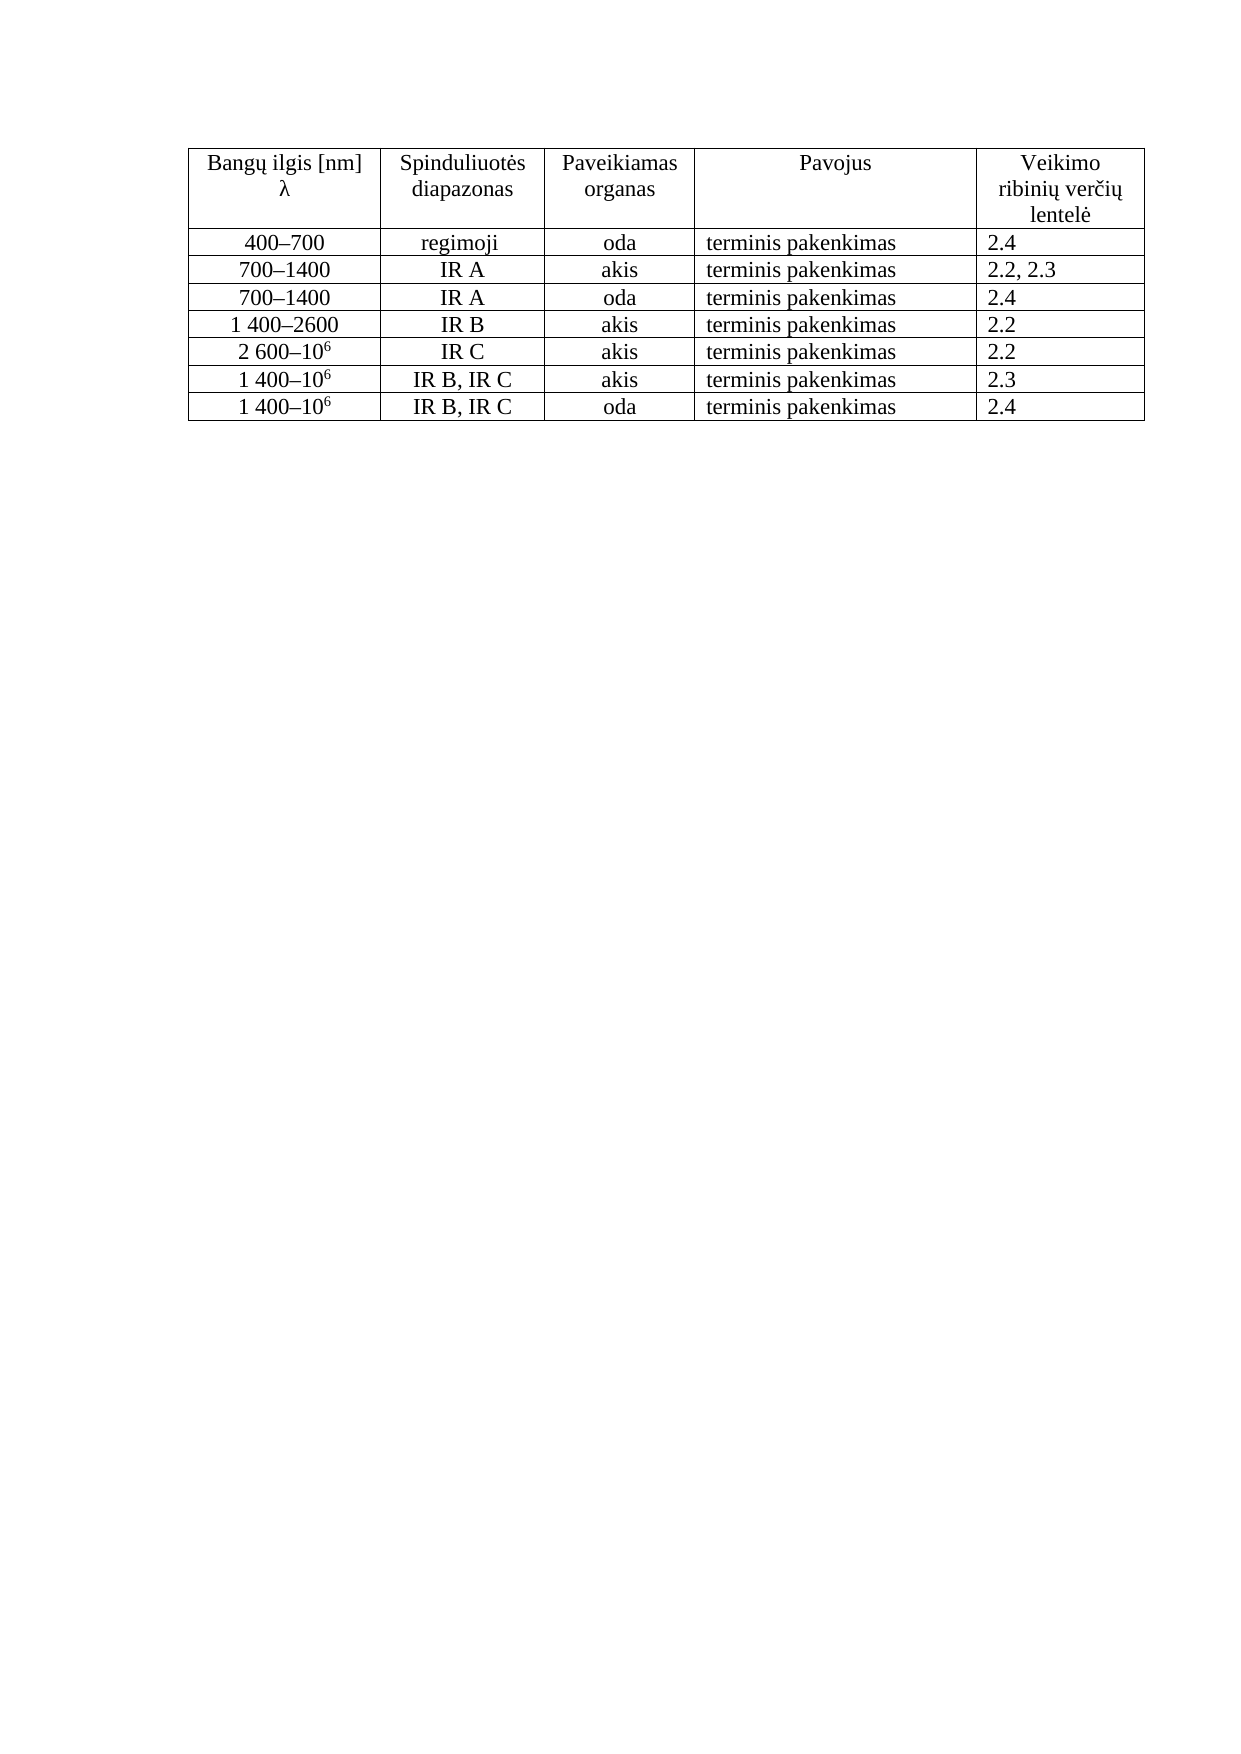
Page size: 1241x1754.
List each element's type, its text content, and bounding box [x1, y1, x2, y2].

table_cell oda [545, 393, 694, 419]
table_cell 2.4 [977, 284, 1144, 310]
table_cell 2.2, 2.3 [977, 256, 1144, 282]
table_cell terminis pakenkimas [695, 366, 976, 392]
table_cell IR C [381, 338, 544, 365]
table_cell akis [545, 311, 694, 337]
table_cell 1 400–106 [189, 366, 380, 392]
table_cell 2.4 [977, 393, 1144, 419]
table_header Veikimo ribinių verčių lentelė [977, 149, 1144, 228]
table_cell terminis pakenkimas [695, 393, 976, 419]
table_cell oda [545, 229, 694, 255]
table_cell IR A [381, 256, 544, 282]
table_cell IR A [381, 284, 544, 310]
table_cell IR B [381, 311, 544, 337]
table_cell terminis pakenkimas [695, 338, 976, 365]
table_cell 2 600–106 [189, 338, 380, 365]
table_cell oda [545, 284, 694, 310]
table_header Spinduliuotės diapazonas [381, 149, 544, 228]
table_cell terminis pakenkimas [695, 311, 976, 337]
table_header Pavojus [695, 149, 976, 228]
table_header Paveikiamas organas [545, 149, 694, 228]
table_cell 1 400–2600 [189, 311, 380, 337]
table_cell IR B, IR C [381, 366, 544, 392]
table_header Bangų ilgis [nm] λ [189, 149, 380, 228]
table_cell regimoji [381, 229, 544, 255]
table_cell IR B, IR C [381, 393, 544, 419]
table_cell 400–700 [189, 229, 380, 255]
table_cell terminis pakenkimas [695, 256, 976, 282]
table_cell 2.3 [977, 366, 1144, 392]
table_cell 2.2 [977, 311, 1144, 337]
table_cell 700–1400 [189, 284, 380, 310]
table_cell akis [545, 256, 694, 282]
table_cell akis [545, 338, 694, 365]
table_cell 700–1400 [189, 256, 380, 282]
table_cell 1 400–106 [189, 393, 380, 419]
table_cell akis [545, 366, 694, 392]
table_cell terminis pakenkimas [695, 229, 976, 255]
table_cell terminis pakenkimas [695, 284, 976, 310]
table_cell 2.4 [977, 229, 1144, 255]
table_cell 2.2 [977, 338, 1144, 365]
